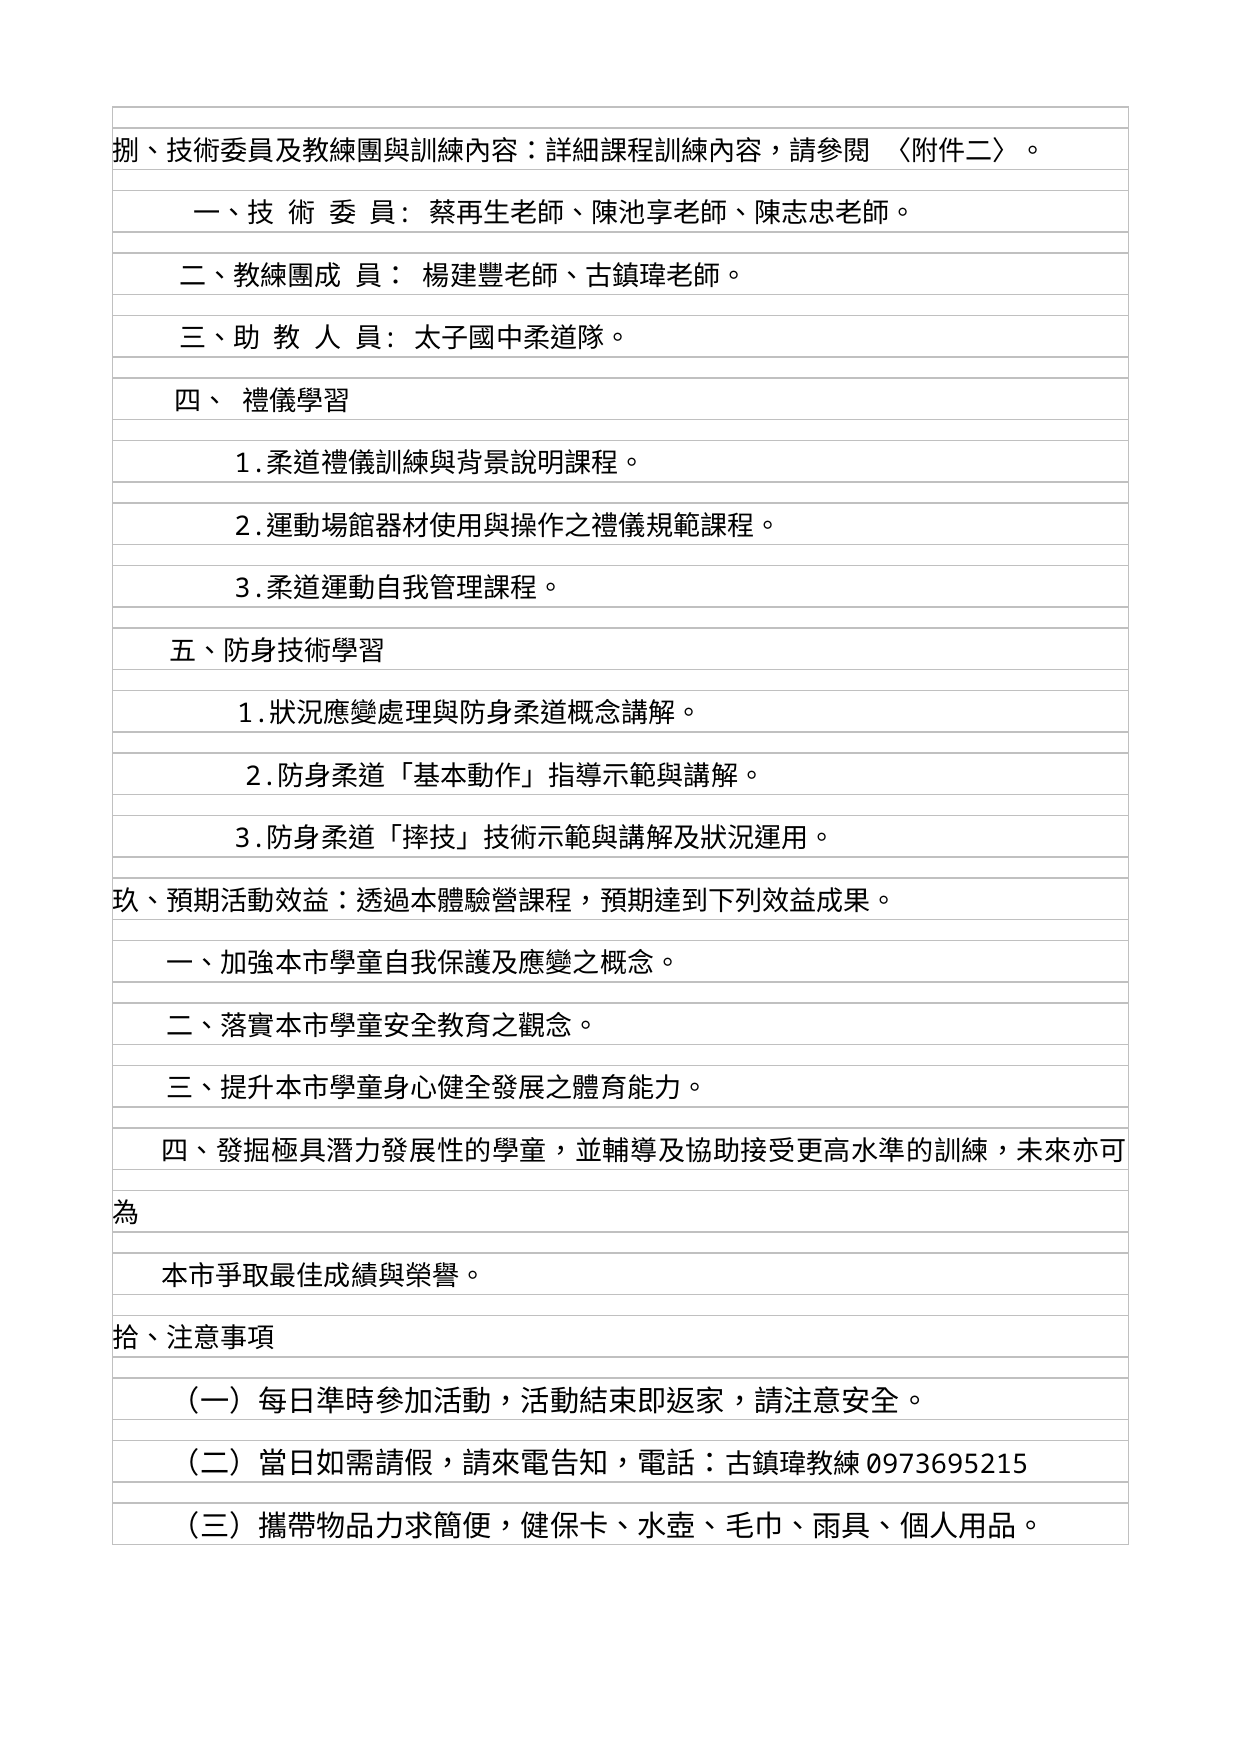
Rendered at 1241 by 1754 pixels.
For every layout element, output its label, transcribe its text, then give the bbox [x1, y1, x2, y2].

text [113, 1233, 1128, 1252]
text [179, 233, 1128, 252]
text [113, 170, 1128, 190]
text 捌、技術委員及教練團與訓練內容：詳細課程訓練內容，請參閱 〈附件二〉。 [113, 129, 1128, 169]
text 為 [113, 1191, 1128, 1231]
text 五、防身技術學習 [113, 629, 1128, 669]
text [113, 983, 1128, 1002]
text （二）當日如需請假，請來電告知，電話：古鎮瑋教練0973695215 [113, 1441, 1128, 1481]
text [113, 483, 1128, 502]
text [113, 1420, 1128, 1440]
text 一、技 術 委 員: 蔡再生老師、陳池享老師、陳志忠老師。 [113, 191, 1128, 231]
text 四、發掘極具潛力發展性的學童，並輔導及協助接受更高水準的訓練，未來亦可 [113, 1129, 1128, 1169]
text 1.狀況應變處理與防身柔道概念講解。 [113, 691, 1128, 731]
text [113, 733, 1128, 752]
text [113, 858, 1128, 877]
text [113, 1483, 1128, 1502]
text [179, 295, 1128, 315]
text 2.防身柔道「基本動作」指導示範與講解。 [113, 754, 1128, 794]
text [113, 795, 1128, 815]
text [113, 1295, 1128, 1315]
text 四、 禮儀學習 [113, 379, 1128, 419]
text 1.柔道禮儀訓練與背景說明課程。 [113, 441, 1128, 481]
text 拾、注意事項 [113, 1316, 1128, 1356]
text 2.運動場館器材使用與操作之禮儀規範課程。 [113, 504, 1128, 544]
text [113, 545, 1128, 565]
text [113, 1170, 1128, 1190]
text [113, 1045, 1128, 1065]
text [113, 670, 1128, 690]
text （一）每日準時參加活動，活動結束即返家，請注意安全。 [113, 1379, 1128, 1419]
text 玖、預期活動效益：透過本體驗營課程，預期達到下列效益成果。 [113, 879, 1128, 919]
text 一、加強本市學童自我保護及應變之概念。 [113, 941, 1128, 981]
text 本市爭取最佳成績與榮譽。 [113, 1254, 1128, 1294]
text 二、落實本市學童安全教育之觀念。 [113, 1004, 1128, 1044]
text [113, 420, 1128, 440]
text [113, 358, 1128, 377]
text [113, 1358, 1128, 1377]
text 3.防身柔道「摔技」技術示範與講解及狀況運用。 [113, 816, 1128, 856]
text [113, 608, 1128, 627]
text 三、助 教 人 員: 太子國中柔道隊。 [179, 316, 1128, 356]
text [113, 920, 1128, 940]
text 二、教練團成 員： 楊建豐老師、古鎮瑋老師。 [179, 254, 1128, 294]
text [113, 108, 1128, 127]
text （三）攜帶物品力求簡便，健保卡、水壺、毛巾、雨具、個人用品。 [113, 1504, 1128, 1544]
text 3.柔道運動自我管理課程。 [113, 566, 1128, 606]
text 三、提升本市學童身心健全發展之體育能力。 [113, 1066, 1128, 1106]
text [113, 1108, 1128, 1127]
